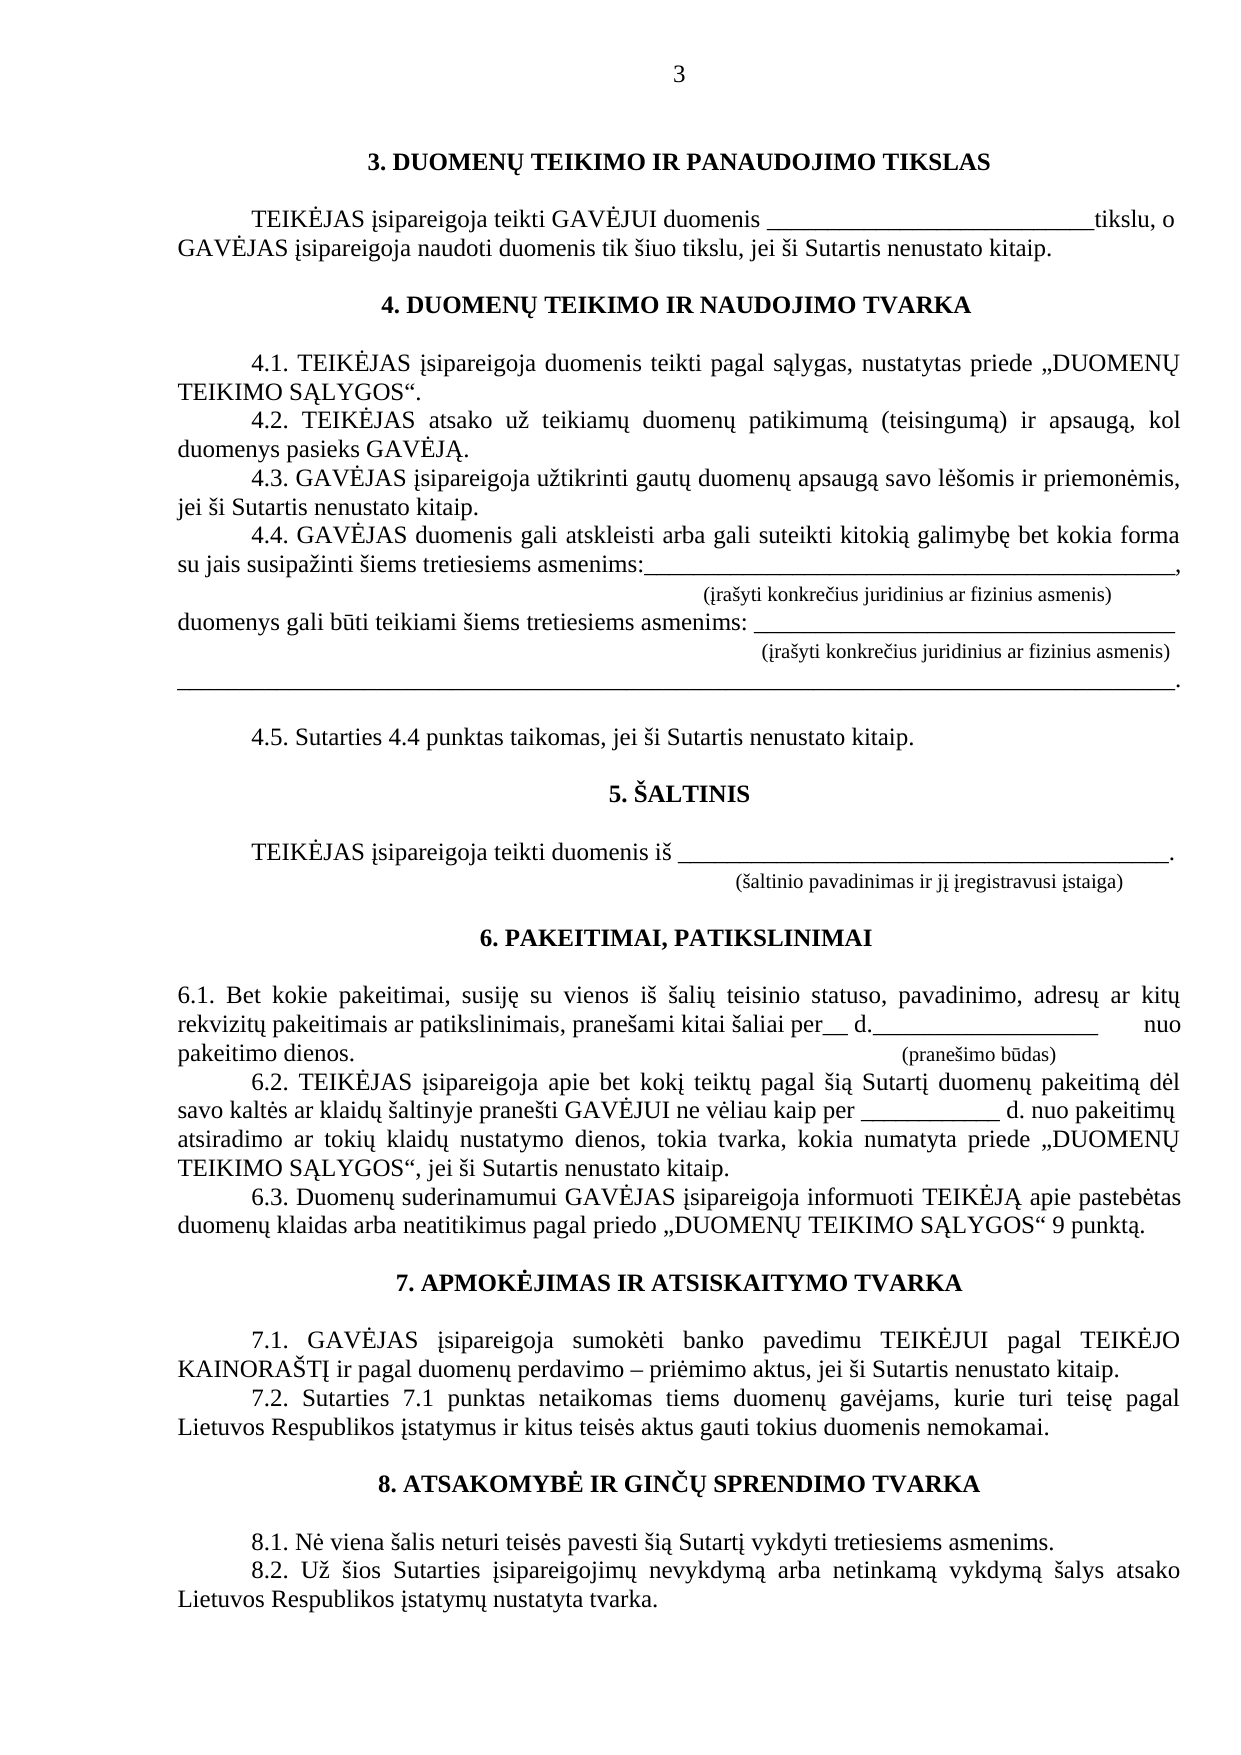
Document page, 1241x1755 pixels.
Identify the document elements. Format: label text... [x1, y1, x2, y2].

text 8.2. Už šios Sutarties įsipareigojimų nevykdymą arba netinkamą vykdymą šalys atsako Lietuvos Respublikos įstatymų nustatyta tvarka. [177, 1556, 1181, 1613]
text 6. PAKEITIMAI, PATIKSLINIMAI [177, 923, 1181, 952]
text 3. DUOMENŲ TEIKIMO IR PANAUDOJIMO TIKSLAS [177, 147, 1181, 176]
text 6.2. TEIKĖJAS įsipareigoja apie bet kokį teiktų pagal šią Sutartį duomenų pakeitimą dėl savo kaltės ar klaidų šaltinyje pranešti GAVĖJUI ne vėliau kaip per d. nuo pakeitimų [177, 1067, 1181, 1124]
text 7.2. Sutarties 7.1 punktas netaikomas tiems duomenų gavėjams, kurie turi teisę pagal Lietuvos Respublikos įstatymus ir kitus teisės aktus gauti tokius duomenis nemokamai. [177, 1383, 1181, 1441]
text (įrašyti konkrečius juridinius ar fizinius asmenis) [177, 636, 1181, 664]
text duomenys gali būti teikiami šiems tretiesiems asmenims: [177, 607, 1181, 636]
text . [177, 664, 1181, 693]
text 5. ŠALTINIS [177, 779, 1181, 808]
text 7. APMOKĖJIMAS IR ATSISKAITYMO TVARKA [177, 1268, 1181, 1297]
text TEIKĖJAS įsipareigoja teikti GAVĖJUI duomenis tikslu, o [177, 204, 1181, 233]
text 7.1. GAVĖJAS įsipareigoja sumokėti banko pavedimu TEIKĖJUI pagal TEIKĖJO KAINORAŠTĮ ir pagal duomenų perdavimo – priėmimo aktus, jei ši Sutartis nenustato kitaip. [177, 1326, 1181, 1383]
text GAVĖJAS įsipareigoja naudoti duomenis tik šiuo tikslu, jei ši Sutartis nenustato kitaip. [177, 233, 1181, 262]
text 4. DUOMENŲ TEIKIMO ir NAUDOJIMO TVARKA [177, 291, 1181, 319]
text (šaltinio pavadinimas ir jį įregistravusi įstaiga) [177, 866, 1181, 894]
text 6.3. Duomenų suderinamumui GAVĖJAS įsipareigoja informuoti teikėją apie pastebėtas duomenų klaidas arba neatitikimus pagal priedo „DUOMENŲ TEIKIMO SĄLYGOS“ 9 punktą. [177, 1182, 1181, 1239]
text (įrašyti konkrečius juridinius ar fizinius asmenis) [177, 578, 1181, 607]
text 4.3. GAVĖJAS įsipareigoja užtikrinti gautų duomenų apsaugą savo lėšomis ir priemonėmis, jei ši Sutartis nenustato kitaip. [177, 463, 1181, 521]
text 8.1. Nė viena šalis neturi teisės pavesti šią Sutartį vykdyti tretiesiems asmenims. [177, 1527, 1181, 1556]
text TEIKĖJAS įsipareigoja teikti duomenis iš . [177, 837, 1181, 866]
text 4.4. GAVĖJAS duomenis gali atskleisti arba gali suteikti kitokią galimybę bet kokia forma su jais susipažinti šiems tretiesiems asmenims: , [177, 521, 1181, 578]
text 6.1. Bet kokie pakeitimai, susiję su vienos iš šalių teisinio statuso, pavadinimo, adresų ar kitų rekvizitų pakeitimais ar patikslinimais, pranešami kitai šaliai per__ d. __________________ nuo pakeitimo dienos. (pranešimo būdas) [177, 981, 1181, 1067]
text 8. ATSAKOMYBĖ ir GINČŲ SPRENDIMO TVARKA [177, 1469, 1181, 1498]
text 4.1. TEIKĖJAS įsipareigoja duomenis teikti pagal sąlygas, nustatytas priede „DUOMENŲ TEIKIMO SĄLYGOS“. [177, 348, 1181, 406]
text 4.2. TEIKĖJAS atsako už teikiamų duomenų patikimumą (teisingumą) ir apsaugą, kol duomenys pasieks GAVĖJĄ. [177, 406, 1181, 463]
text 4.5. Sutarties 4.4 punktas taikomas, jei ši Sutartis nenustato kitaip. [177, 722, 1181, 751]
text atsiradimo ar tokių klaidų nustatymo dienos, tokia tvarka, kokia numatyta priede „DUOMENŲ TEIKIMO SĄLYGOS“, jei ši Sutartis nenustato kitaip. [177, 1124, 1181, 1182]
